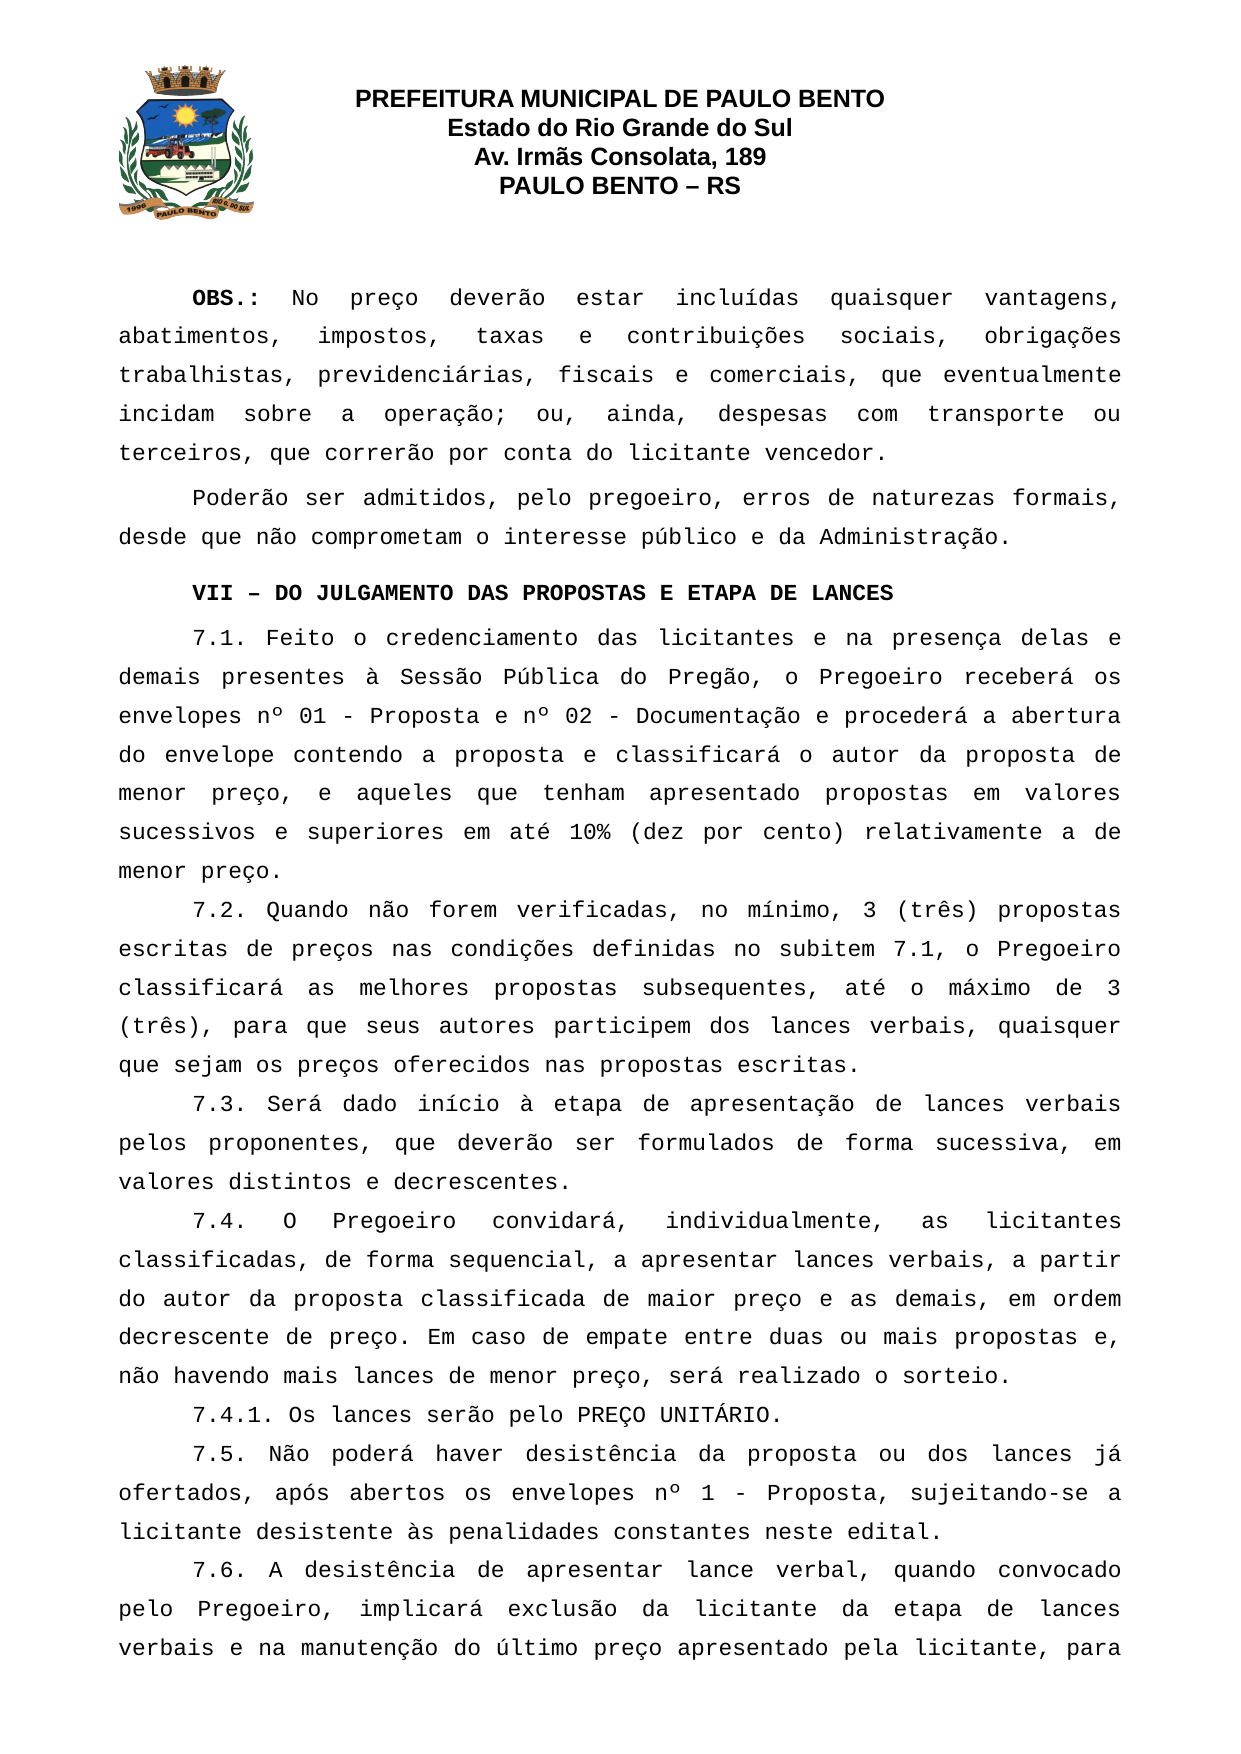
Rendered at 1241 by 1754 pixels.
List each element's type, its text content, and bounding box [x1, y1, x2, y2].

text 7.3. Será dado início à etapa de apresentação de lances verbais pelos proponentes, que deverão ser formulados de forma sucessiva, em valores distintos e decrescentes. [118, 1093, 1122, 1196]
text 7.4. O Pregoeiro convidará, individualmente, as licitantes classificadas, de forma sequencial, a apresentar lances verbais, a partir do autor da proposta classificada de maior preço e as demais, em ordem decrescente de preço. Em caso de empate entre duas ou mais propostas e, não havendo mais lances de menor preço, será realizado o sorteio. [118, 1209, 1122, 1391]
text 7.6. A desistência de apresentar lance verbal, quando convocado pelo Pregoeiro, implicará exclusão da licitante da etapa de lances verbais e na manutenção do último preço apresentado pela licitante, para [118, 1559, 1122, 1662]
text 7.2. Quando não forem verificadas, no mínimo, 3 (três) propostas escritas de preços nas condições definidas no subitem 7.1, o Pregoeiro classificará as melhores propostas subsequentes, até o máximo de 3 (três), para que seus autores participem dos lances verbais, quaisquer que sejam os preços oferecidos nas propostas escritas. [118, 898, 1122, 1080]
text Poderão ser admitidos, pelo pregoeiro, erros de naturezas formais, desde que não comprometam o interesse público e da Administração. [118, 486, 1122, 551]
text VII – DO JULGAMENTO DAS PROPOSTAS E ETAPA DE LANCES [118, 582, 1122, 607]
text 7.4.1. Os lances serão pelo PREÇO UNITÁRIO. [118, 1403, 1122, 1429]
text 7.1. Feito o credenciamento das licitantes e na presença delas e demais presentes à Sessão Pública do Pregão, o Pregoeiro receberá os envelopes nº 01 - Proposta e nº 02 - Documentação e procederá a abertura do envelope contendo a proposta e classificará o autor da proposta de menor preço, e aqueles que tenham apresentado propostas em valores sucessivos e superiores em até 10% (dez por cento) relativamente a de menor preço. [118, 626, 1122, 885]
text OBS.: No preço deverão estar incluídas quaisquer vantagens, abatimentos, impostos, taxas e contribuições sociais, obrigações trabalhistas, previdenciárias, fiscais e comerciais, que eventualmente incidam sobre a operação; ou, ainda, despesas com transporte ou terceiros, que correrão por conta do licitante vencedor. [118, 286, 1122, 467]
text 7.5. Não poderá haver desistência da proposta ou dos lances já ofertados, após abertos os envelopes nº 1 - Proposta, sujeitando-se a licitante desistente às penalidades constantes neste edital. [118, 1442, 1122, 1546]
